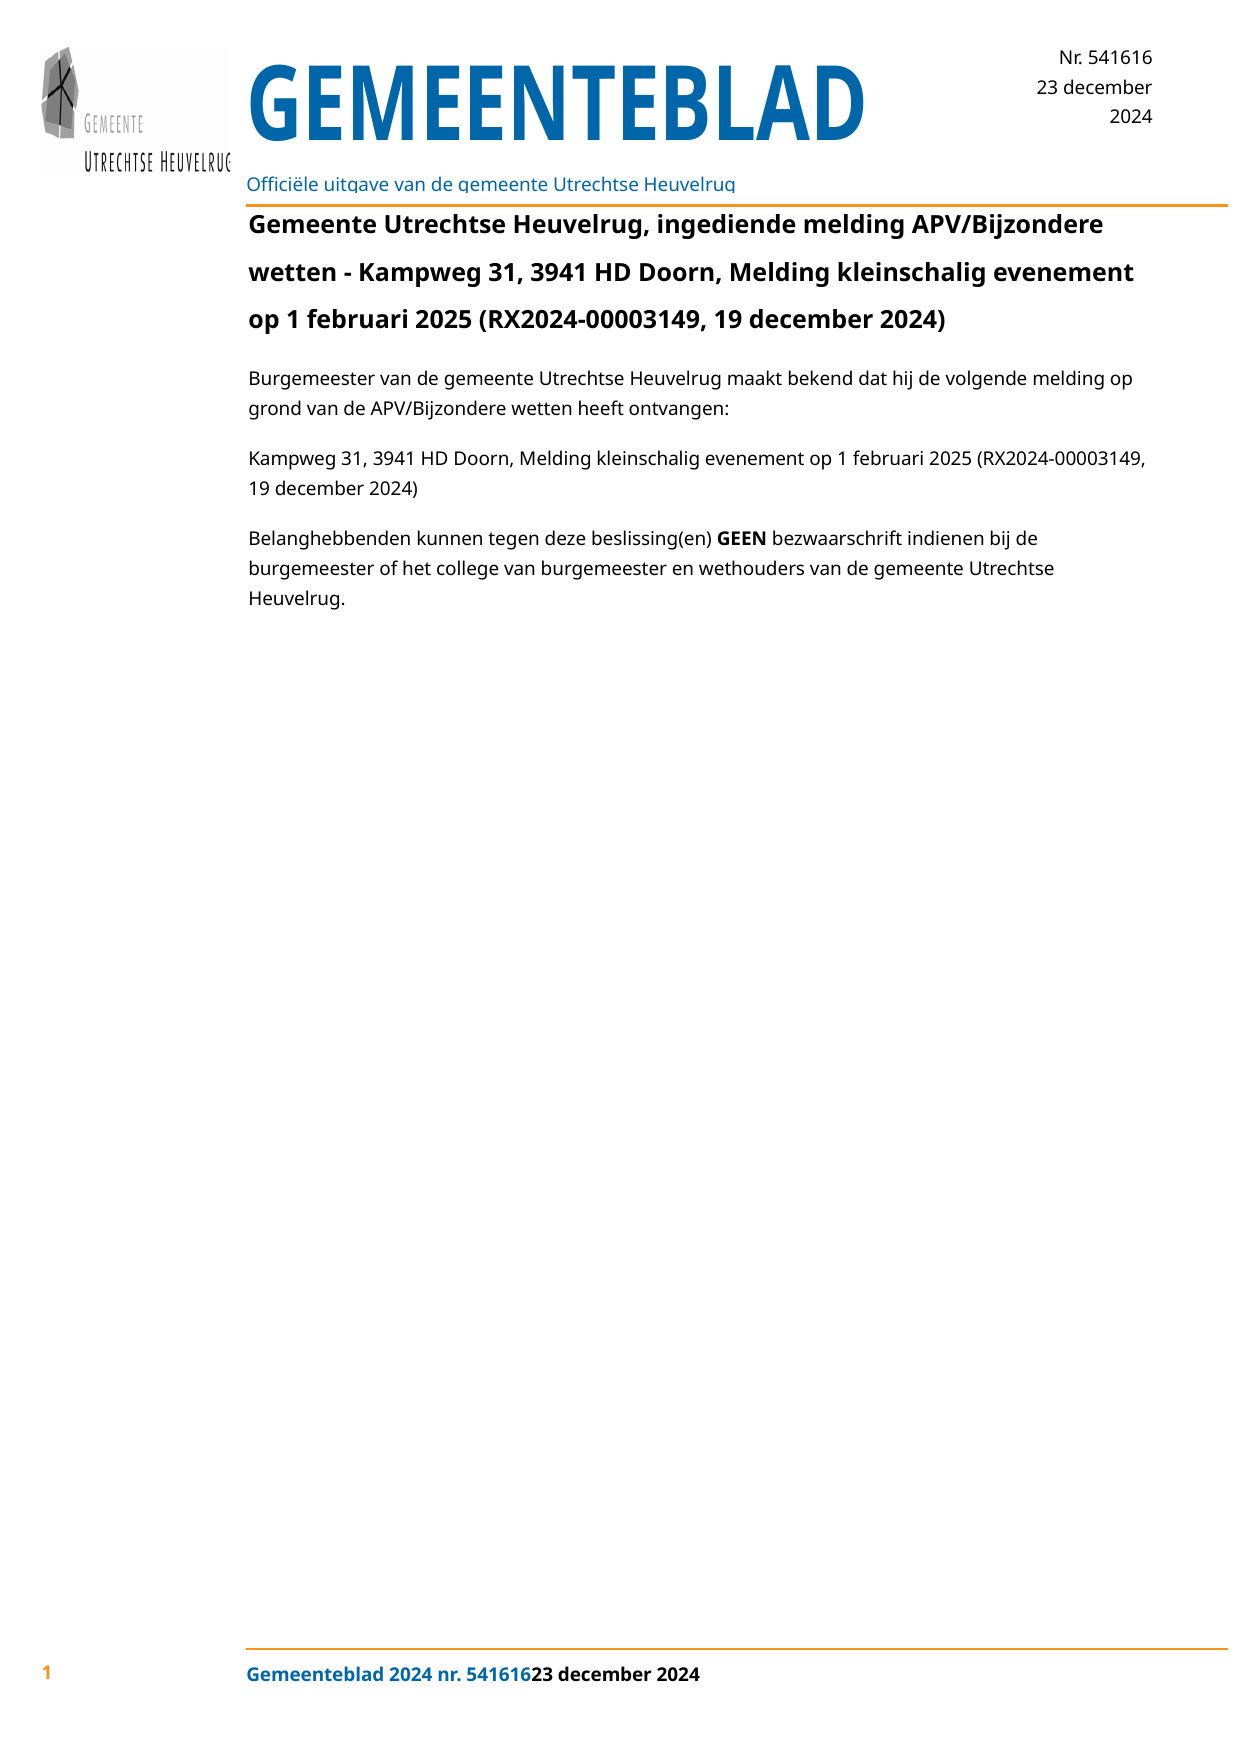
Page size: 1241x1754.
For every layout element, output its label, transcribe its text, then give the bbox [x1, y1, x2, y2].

text Belanghebbenden kunnen tegen deze beslissing(en) GEEN bezwaarschrift indienen bij de burgemeester of het college van burgemeester en wethouders van de gemeente Utrechtse Heuvelrug. [248, 526, 1152, 610]
text Gemeente Utrechtse Heuvelrug, ingediende melding APV/Bijzondere wetten - Kampweg 31, 3941 HD Doorn, Melding kleinschalig evenement op 1 februari 2025 (RX2024-00003149, 19 december 2024) [248, 207, 1152, 336]
text Kampweg 31, 3941 HD Doorn, Melding kleinschalig evenement op 1 februari 2025 (RX2024-00003149, 19 december 2024) [248, 446, 1152, 501]
picture [41, 47, 231, 172]
text Burgemeester van de gemeente Utrechtse Heuvelrug maakt bekend dat hij de volgende melding op grond van de APV/Bijzondere wetten heeft ontvangen: [248, 366, 1152, 421]
